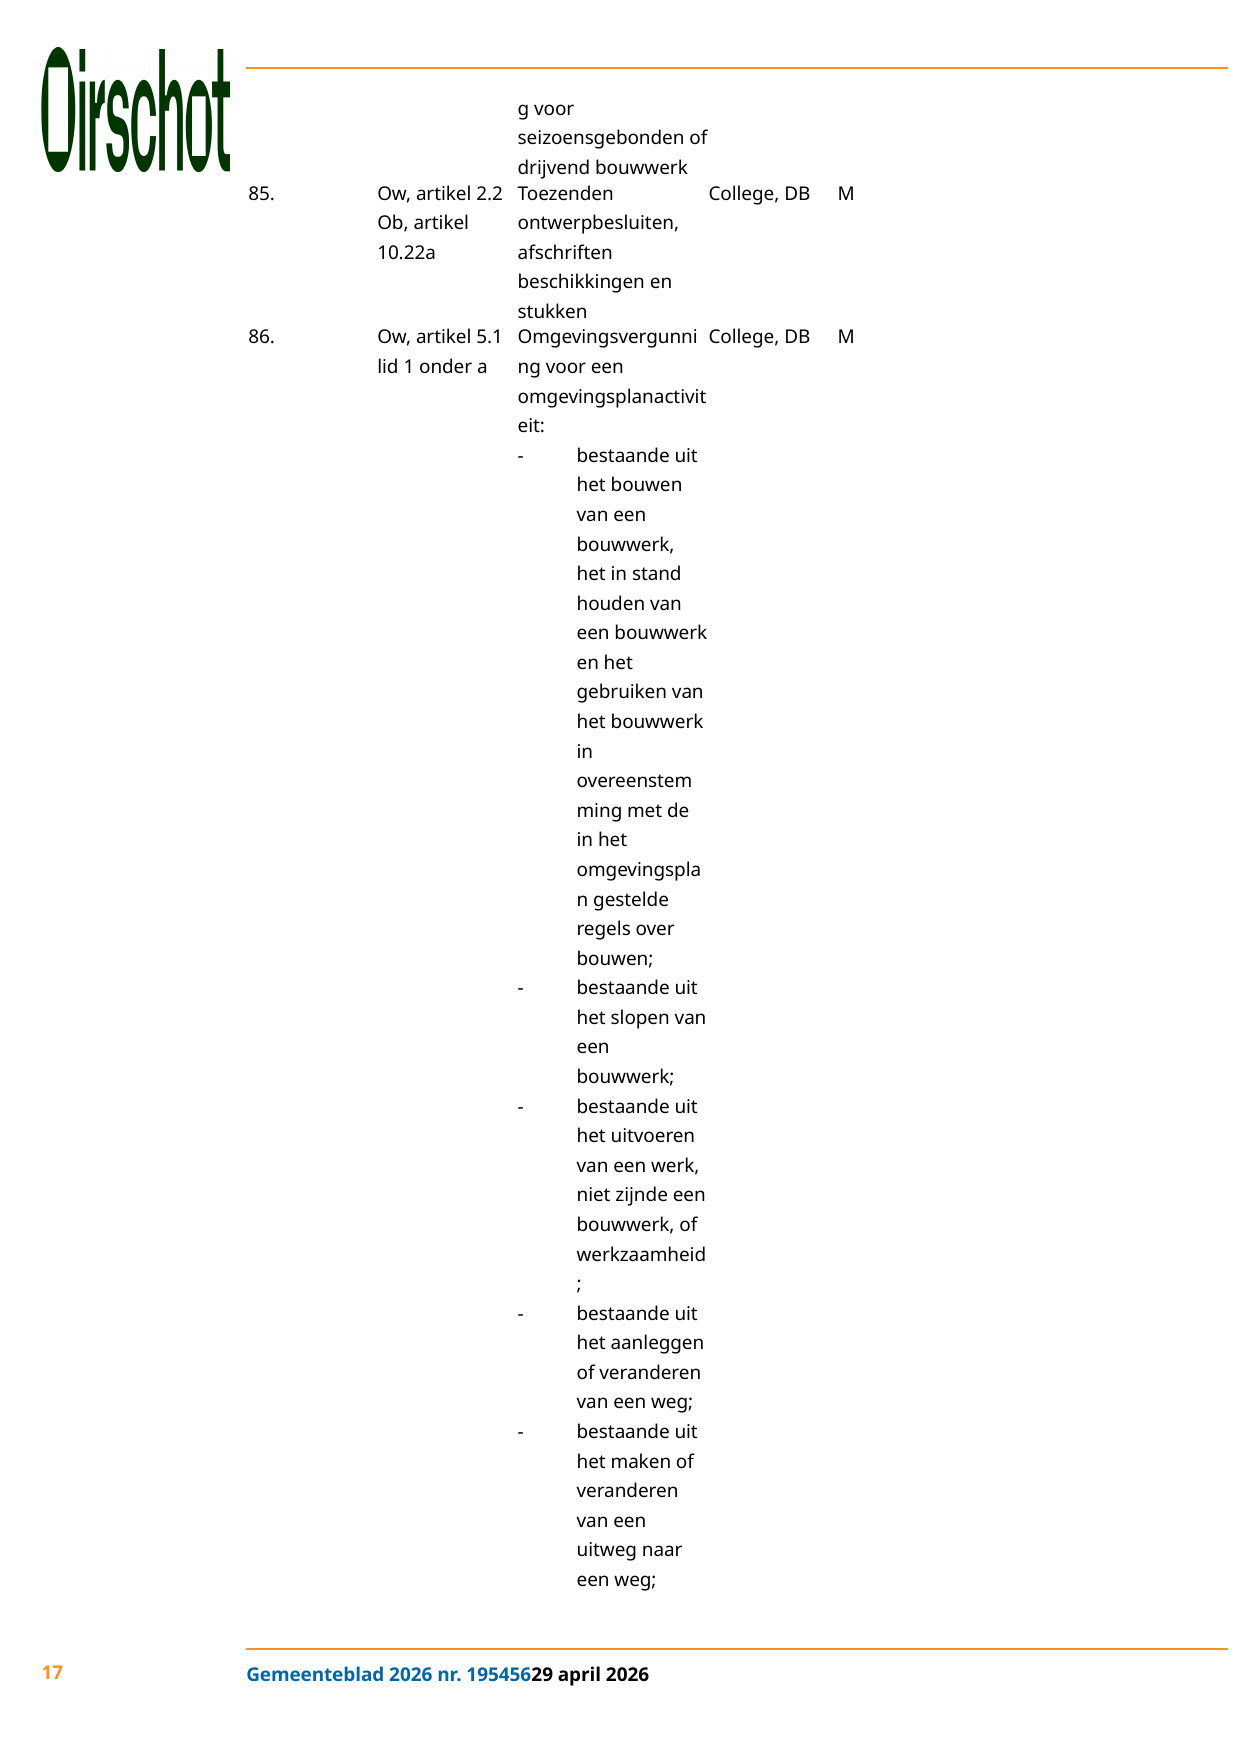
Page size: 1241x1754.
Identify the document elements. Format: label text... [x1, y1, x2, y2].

table_cell 86. [248, 324, 377, 1592]
table_cell [966, 95, 1152, 180]
table_cell M [837, 180, 966, 324]
table_cell g voor seizoensgebonden of drijvend bouwwerk [518, 95, 708, 180]
picture [41, 47, 231, 172]
table_cell Omgevingsvergunning voor een omgevingsplanactiviteit: bestaande uit het bouwen van een bouwwerk, het in stand houden van een bouwwerk en het gebruiken van het bouwwerk in overeenstemming met de in het omgevingsplan gestelde regels over bouwen; bestaande uit het slopen van een bouwwerk; bestaande uit het uitvoeren van een werk, niet zijnde een bouwwerk, of werkzaamheid; bestaande uit het aanleggen of veranderen van een weg; bestaande uit het maken of veranderen van een uitweg naar een weg; [518, 324, 708, 1592]
table_cell [708, 95, 837, 180]
table_cell [248, 95, 377, 180]
table_cell [377, 95, 517, 180]
table_cell Ow, artikel 5.1 lid 1 onder a [377, 324, 517, 1592]
table_cell College, DB [708, 324, 837, 1592]
table_cell [966, 324, 1152, 1592]
table_cell 85. [248, 180, 377, 324]
table_cell [837, 95, 966, 180]
table_cell Toezenden ontwerpbesluiten, afschriften beschikkingen en stukken [518, 180, 708, 324]
table_cell Ow, artikel 2.2 Ob, artikel 10.22a [377, 180, 517, 324]
table_cell College, DB [708, 180, 837, 324]
table_cell M [837, 324, 966, 1592]
table_cell [966, 180, 1152, 324]
